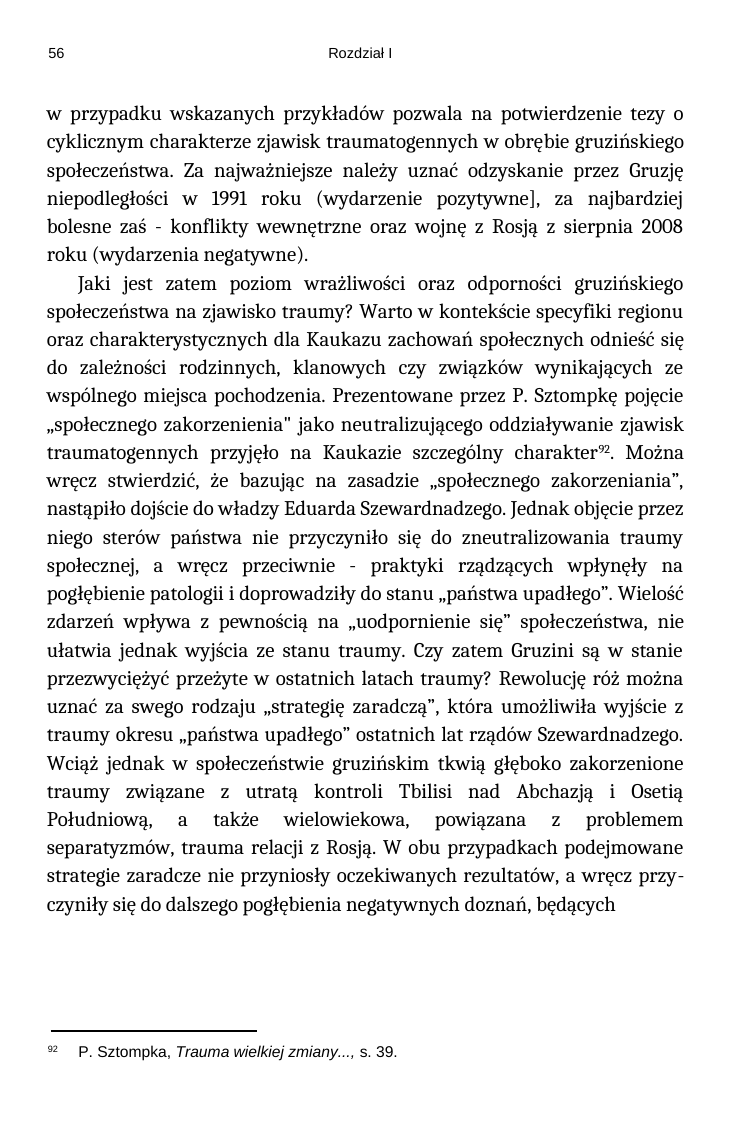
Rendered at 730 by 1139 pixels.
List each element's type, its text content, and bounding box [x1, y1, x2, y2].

text Rozdział I [328, 44, 402, 61]
text 92 P. Sztompka, Trauma wielkiej zmiany..., s. 39. [48, 1042, 452, 1060]
text 56 [48, 44, 69, 61]
text Jaki jest zatem poziom wrażliwości oraz odporności gruzińskiego społeczeństwa na zjawisko traumy? Warto w kontekście specyfiki regionu oraz charakterystycznych dla Kaukazu zachowań społecz­nych odnieść się do zależności rodzinnych, klanowych czy związków wynikających ze wspólnego miejsca pochodzenia. Prezentowane przez P. Sztompkę pojęcie „społecznego zakorzenienia" jako neu­tralizującego oddziaływanie zjawisk traumatogennych przyjęło na Kaukazie szczególny charakter92. Można wręcz stwierdzić, że bazując na zasadzie „społecznego zakorzeniania”, nastąpiło dojście do władzy Eduarda Szewardnadzego. Jednak objęcie przez niego sterów państwa nie przyczyniło się do zneutralizowania traumy społecznej, a wręcz przeciwnie - praktyki rządzących wpłynęły na pogłębienie patologii i doprowadziły do stanu „państwa upadłego”. Wielość zdarzeń wpływa z pewnością na „uodpornienie się” społe­czeństwa, nie ułatwia jednak wyjścia ze stanu traumy. Czy zatem Gruzini są w stanie przezwyciężyć przeżyte w ostatnich latach traumy? Rewolucję róż można uznać za swego rodzaju „strategię zaradczą”, która umożliwiła wyjście z traumy okresu „państwa upadłego” ostatnich lat rządów Szewardnadzego. Wciąż jednak w społeczeństwie gruzińskim tkwią głęboko zakorzenione traumy związane z utratą kontroli Tbilisi nad Abchazją i Osetią Południową, a także wielowiekowa, powiązana z problemem separatyzmów, trauma relacji z Rosją. W obu przypadkach podejmowane strategie zaradcze nie przyniosły oczekiwanych rezultatów, a wręcz przy­czyniły się do dalszego pogłębienia negatywnych doznań, będących [47, 271, 684, 916]
text w przypadku wskazanych przykładów pozwala na potwierdzenie tezy o cyklicznym charakterze zjawisk traumatogennych w obrę­bie gruzińskiego społeczeństwa. Za najważniejsze należy uznać odzyskanie przez Gruzję niepodległości w 1991 roku (wydarzenie pozytywne], za najbardziej bolesne zaś - konflikty wewnętrzne oraz wojnę z Rosją z sierpnia 2008 roku (wydarzenia negatywne). [47, 102, 684, 267]
